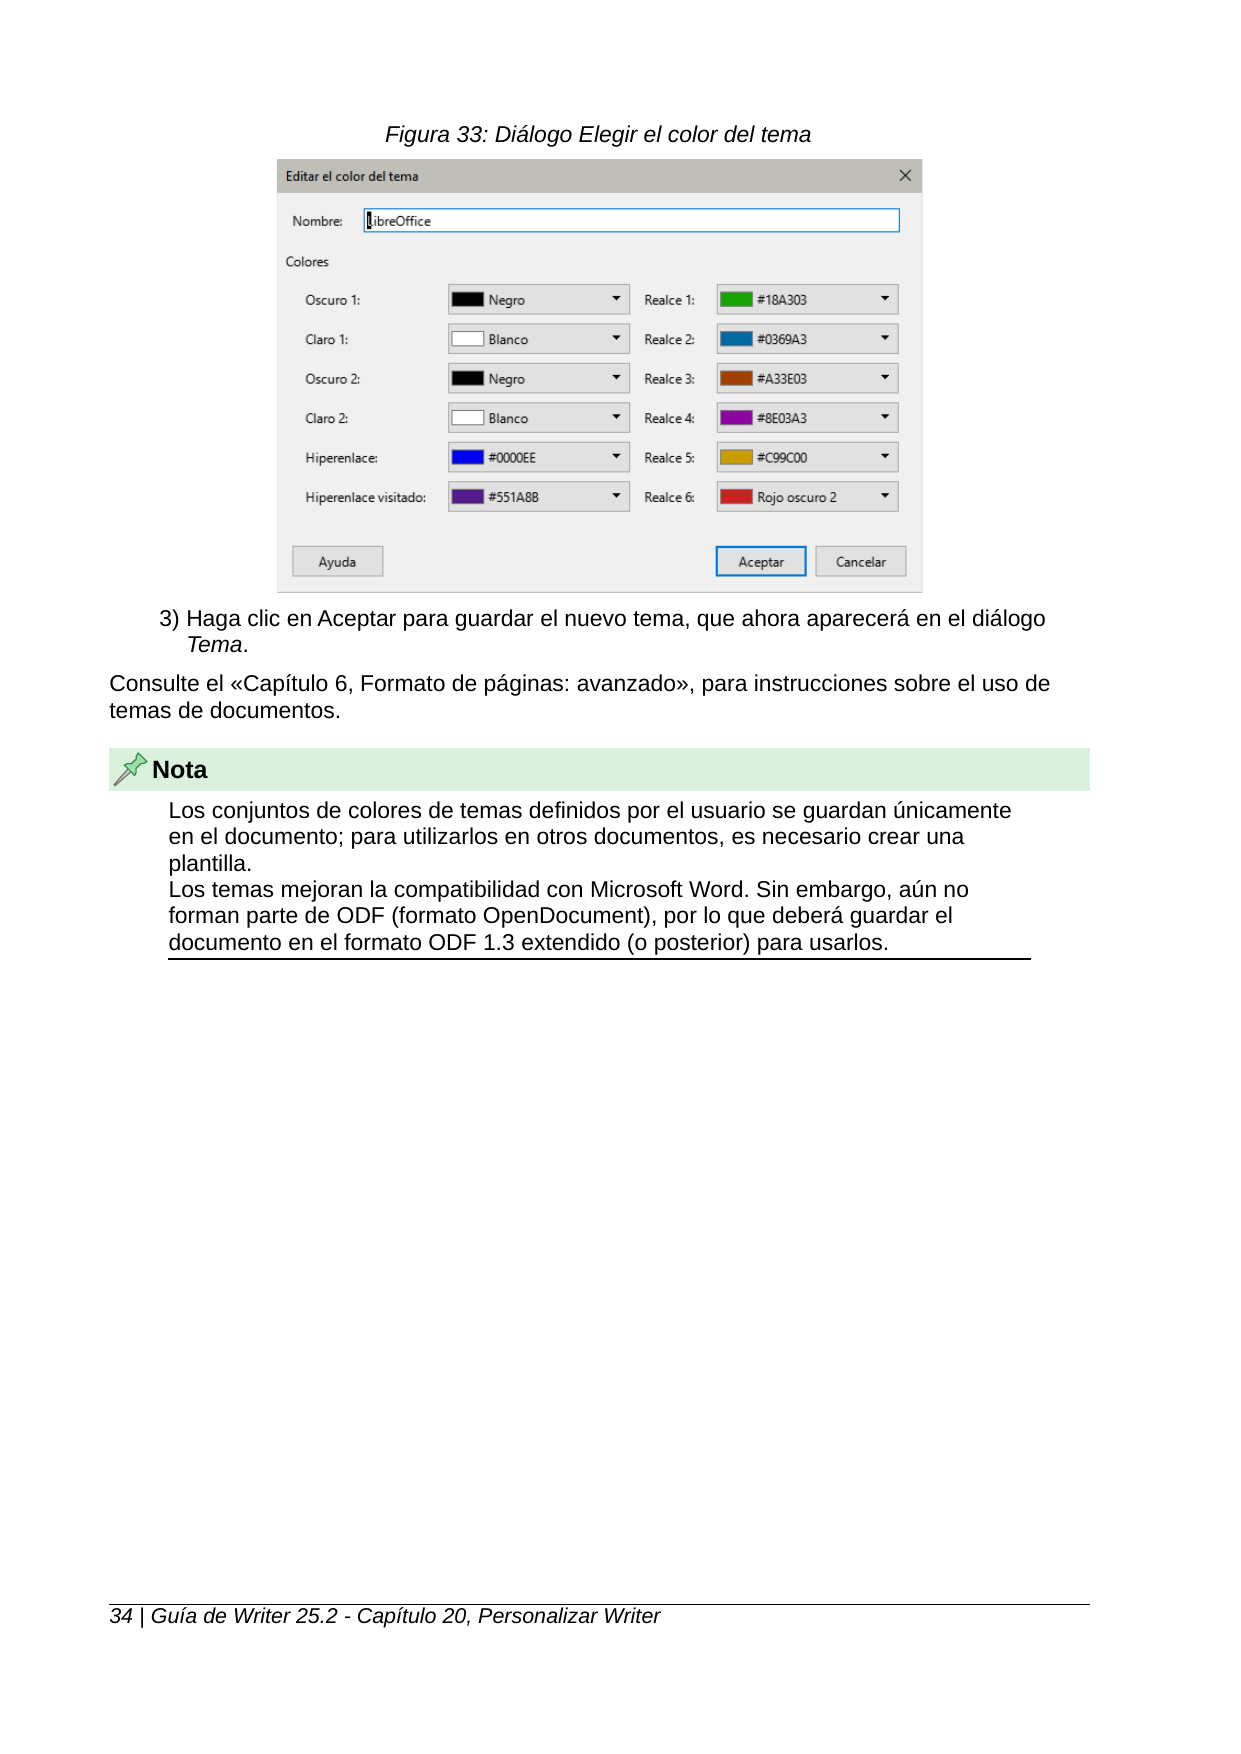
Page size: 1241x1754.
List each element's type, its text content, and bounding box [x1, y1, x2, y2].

list Haga clic en Aceptar para guardar el nuevo tema, que ahora aparecerá en el diálogo Tema. [186, 605, 1090, 658]
text Consulte el «Capítulo 6, Formato de páginas: avanzado», para instrucciones sobre el uso de temas de documentos. [109, 670, 1090, 723]
text Figura 33: Diálogo Elegir el color del tema [277, 121, 922, 147]
text Los conjuntos de colores de temas definidos por el usuario se guardan únicamente en el documento; para utilizarlos en otros documentos, es necesario crear una plantilla. Los temas mejoran la compatibilidad con Microsoft Word. Sin embargo, aún no forman parte de ODF (formato OpenDocument), por lo que deberá guardar el documento en el formato ODF 1.3 extendido (o posterior) para usarlos. [168, 797, 1031, 958]
subtitle Nota [109, 748, 1090, 791]
picture [276, 159, 923, 593]
